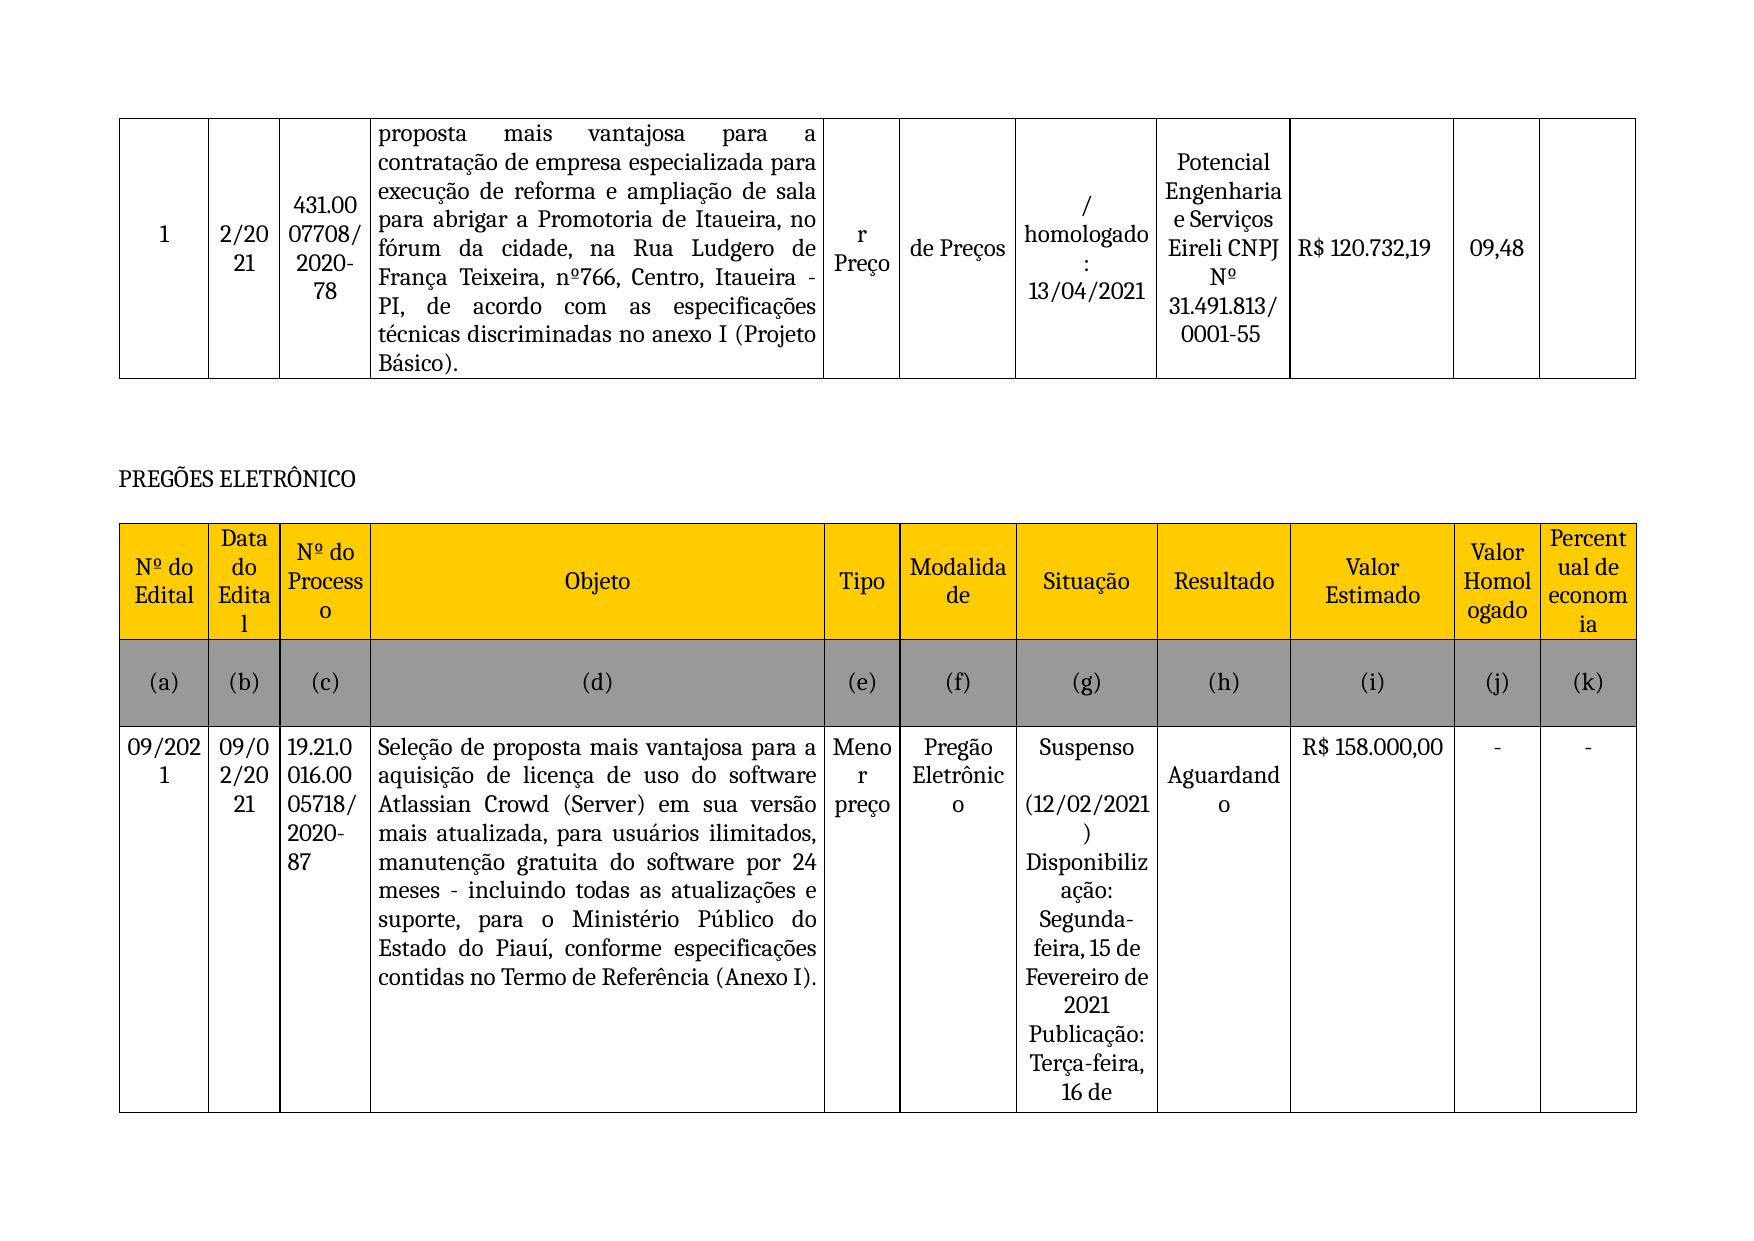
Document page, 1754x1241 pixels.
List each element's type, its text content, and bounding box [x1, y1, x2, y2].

table_cell (f) [901, 640, 1016, 726]
table_cell 19.21.0016.0005718/2020-87 [281, 727, 370, 1112]
table_cell (a) [120, 640, 208, 726]
table_header Tipo [825, 524, 899, 639]
table_cell 1 [120, 119, 208, 378]
table_header Nº do Processo [281, 524, 370, 639]
table_cell 09/02/2021 [209, 727, 279, 1112]
table_cell (g) [1017, 640, 1157, 726]
table_cell 09/2021 [120, 727, 208, 1112]
table_cell (j) [1455, 640, 1540, 726]
table_header Valor Homologado [1455, 524, 1540, 639]
table_cell 09,48 [1454, 119, 1539, 378]
table_cell Menor preço [825, 727, 899, 1112]
table_cell proposta mais vantajosa para a contratação de empresa especializada para execução de reforma e ampliação de sala para abrigar a Promotoria de Itaueira, no fórum da cidade, na Rua Ludgero de França Teixeira, nº766, Centro, Itaueira - PI, de acordo com as especificações técnicas discriminadas no anexo I (Projeto Básico). [371, 119, 823, 378]
table_cell [1540, 119, 1635, 378]
table_cell R$ 158.000,00 [1291, 727, 1454, 1112]
table_cell Suspenso (12/02/2021) Disponibilização: Segunda-feira, 15 de Fevereiro de 2021 Publicação: Terça-feira, 16 de [1017, 727, 1157, 1112]
table_cell /homologado: 13/04/2021 [1016, 119, 1156, 378]
table_header Valor Estimado [1291, 524, 1454, 639]
table_cell Seleção de proposta mais vantajosa para a aquisição de licença de uso do software Atlassian Crowd (Server) em sua versão mais atualizada, para usuários ilimitados, manutenção gratuita do software por 24 meses - incluindo todas as atualizações e suporte, para o Ministério Público do Estado do Piauí, conforme especificações contidas no Termo de Referência (Anexo I). [371, 727, 824, 1112]
table_header Resultado [1158, 524, 1290, 639]
table_cell 431.0007708/2020-78 [280, 119, 370, 378]
table_cell Aguardando [1158, 727, 1290, 1112]
table_cell (k) [1541, 640, 1636, 726]
text PREGÕES ELETRÔNICO [118, 465, 1636, 494]
table_cell (h) [1158, 640, 1290, 726]
table_header Objeto [371, 524, 824, 639]
table_cell (e) [825, 640, 899, 726]
table_cell (d) [371, 640, 824, 726]
table_cell - [1541, 727, 1636, 1112]
table_cell (b) [209, 640, 279, 726]
table_cell 2/2021 [209, 119, 279, 378]
table_cell (i) [1291, 640, 1454, 726]
table_cell Pregão Eletrônico [901, 727, 1016, 1112]
table_header Nº do Edital [120, 524, 208, 639]
table_cell Potencial Engenharia e Serviços Eireli CNPJ Nº 31.491.813/0001-55 [1157, 119, 1289, 378]
table_cell - [1455, 727, 1540, 1112]
table_header Modalidade [901, 524, 1016, 639]
table_header Percentual de economia [1541, 524, 1636, 639]
table_cell (c) [281, 640, 370, 726]
table_header Data do Edital [209, 524, 279, 639]
table_header Situação [1017, 524, 1157, 639]
table_cell R$ 120.732,19 [1291, 119, 1453, 378]
table_cell de Preços [900, 119, 1015, 378]
table_cell r Preço [824, 119, 899, 378]
